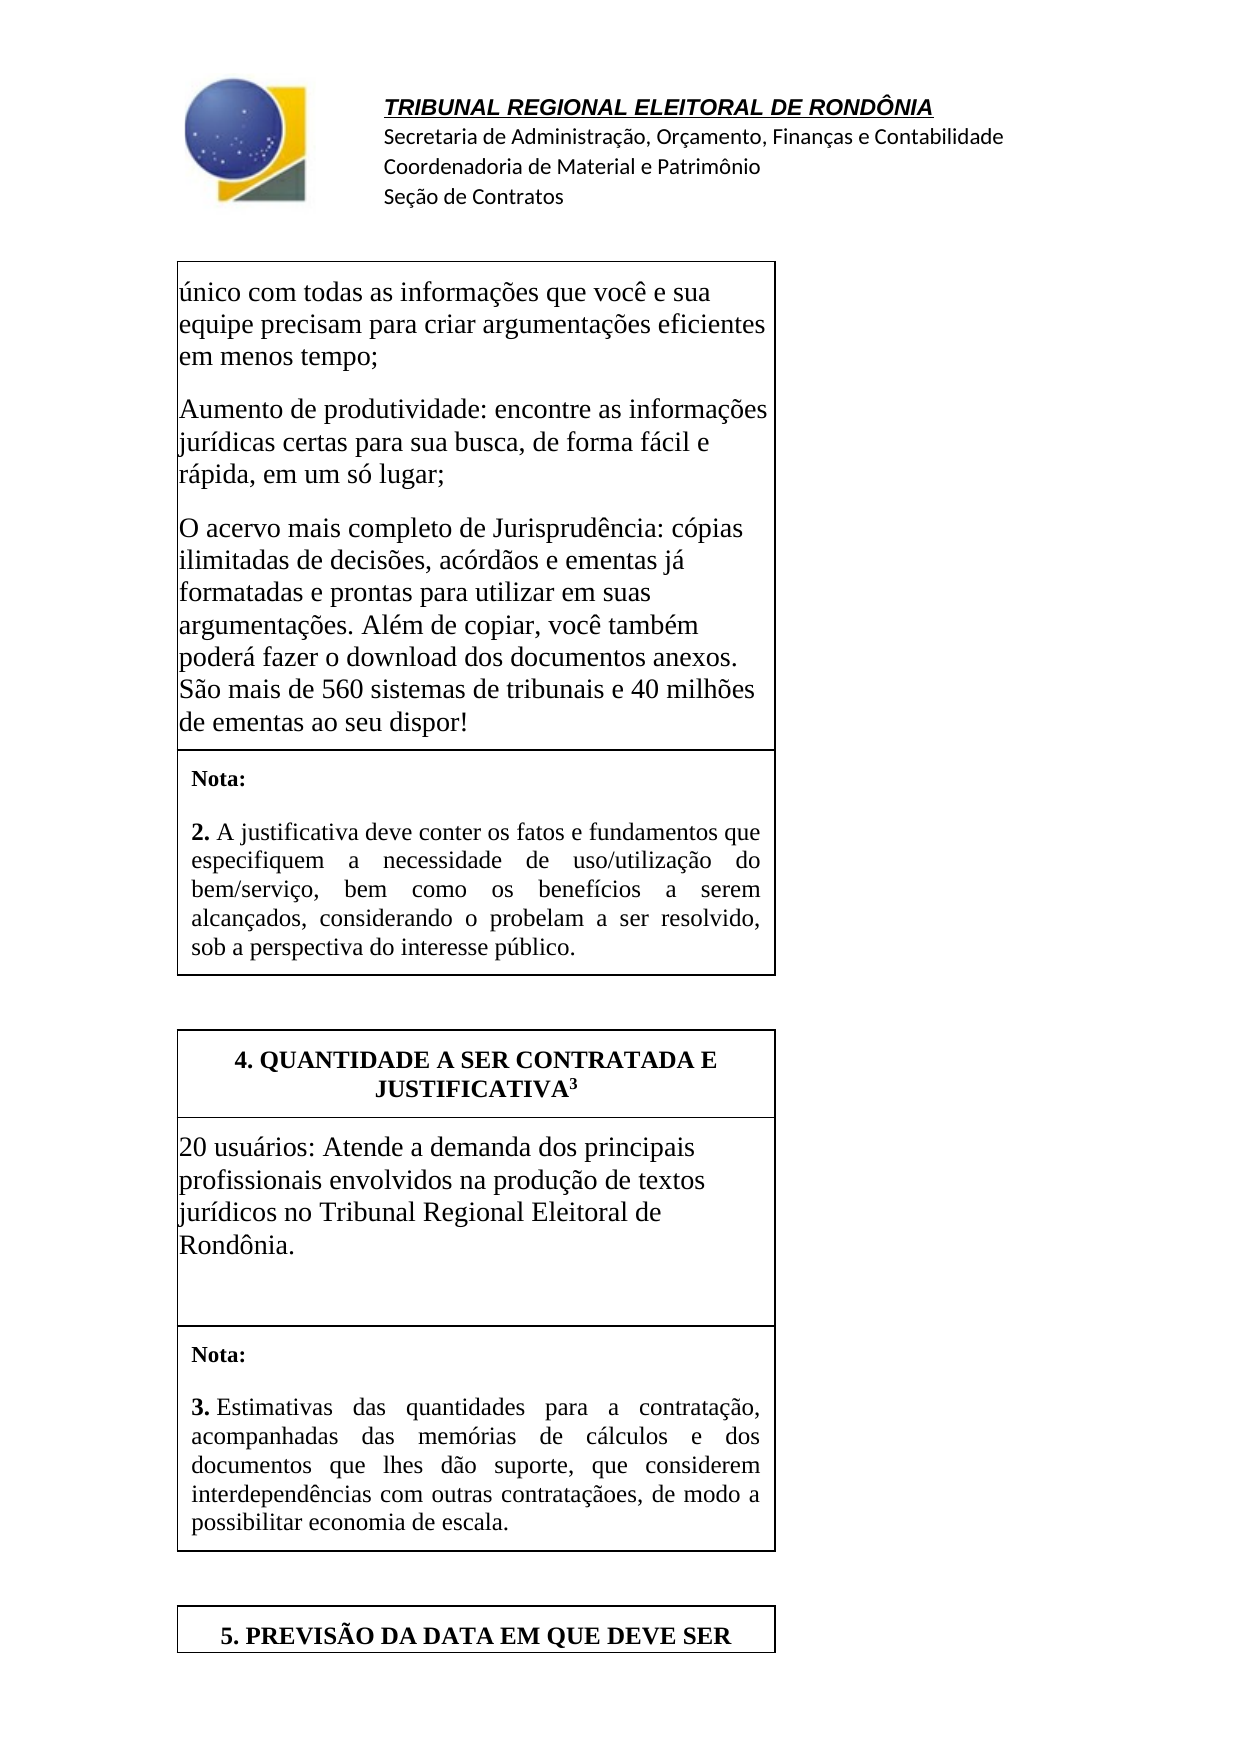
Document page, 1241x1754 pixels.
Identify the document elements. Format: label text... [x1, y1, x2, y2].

table_cell 20 usuários: Atende a demanda dos principais profissionais envolvidos na produção de textos jurídicos no Tribunal Regional Eleitoral de Rondônia. [178, 1118, 774, 1325]
table_cell único com todas as informações que você e sua equipe precisam para criar argumentações eficientes em menos tempo; Aumento de produtividade: encontre as informações jurídicas certas para sua busca, de forma fácil e rápida, em um só lugar; O acervo mais completo de Jurisprudência: cópias ilimitadas de decisões, acórdãos e ementas já formatadas e prontas para utilizar em suas argumentações. Além de copiar, você também poderá fazer o download dos documentos anexos. São mais de 560 sistemas de tribunais e 40 milhões de ementas ao seu dispor! [178, 262, 774, 749]
table_header 4. QUANTIDADE A SER CONTRATADA E JUSTIFICATIVA3 [178, 1031, 774, 1117]
table_header 5. PREVISÃO DA DATA EM QUE DEVE SER [178, 1607, 774, 1651]
table_cell Nota: 3. Estimativas das quantidades para a contratação, acompanhadas das memórias de cálculos e dos documentos que lhes dão suporte, que considerem interdependências com outras contrataçãoes, de modo a possibilitar economia de escala. [178, 1327, 774, 1550]
table_cell Nota: 2. A justificativa deve conter os fatos e fundamentos que especifiquem a necessidade de uso/utilização do bem/serviço, bem como os benefícios a serem alcançados, considerando o probelam a ser resolvido, sob a perspectiva do interesse público. [178, 751, 774, 974]
